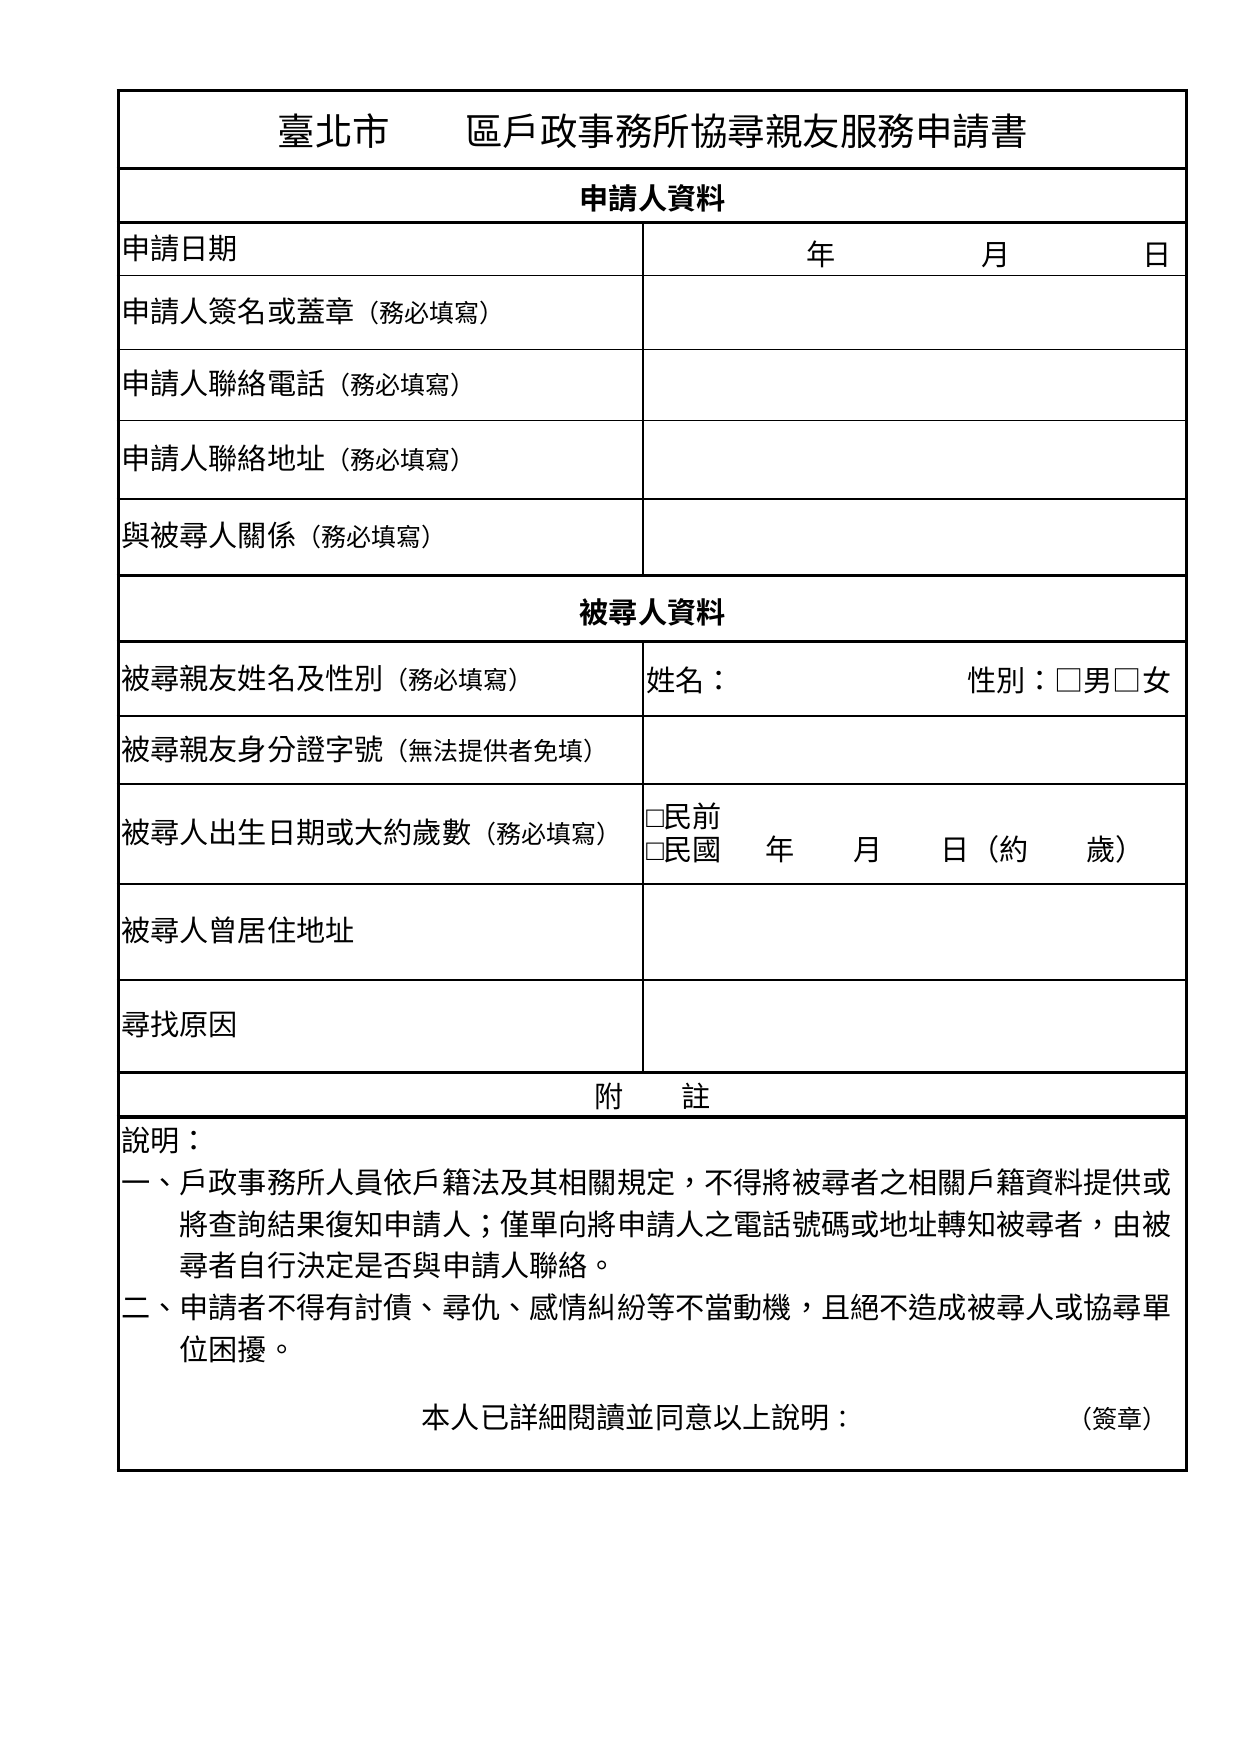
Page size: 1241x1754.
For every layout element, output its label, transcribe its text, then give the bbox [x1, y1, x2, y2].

table_cell [644, 500, 1185, 573]
table_cell 申請人聯絡地址（務必填寫） [120, 421, 642, 498]
table_cell 被尋親友身分證字號（無法提供者免填） [120, 717, 642, 783]
table_cell 申請日期 [120, 224, 642, 274]
table_cell 尋找原因 [120, 981, 642, 1071]
table_cell [644, 276, 1185, 348]
table_cell 與被尋人關係（務必填寫） [120, 500, 642, 573]
table_cell 附 註 [120, 1074, 1185, 1115]
table_cell [644, 717, 1185, 783]
table_cell 申請人聯絡電話（務必填寫） [120, 350, 642, 419]
table_cell [644, 981, 1185, 1071]
table_cell [644, 421, 1185, 498]
table_cell 被尋人曾居住地址 [120, 885, 642, 979]
table_cell [644, 350, 1185, 419]
table_cell 說明： 一、戶政事務所人員依戶籍法及其相關規定，不得將被尋者之相關戶籍資料提供或將查詢結果復知申請人；僅單向將申請人之電話號碼或地址轉知被尋者，由被尋者自行決定是否與申請人聯絡。 二、申請者不得有討債、尋仇、感情糾紛等不當動機，且絕不造成被尋人或協尋單位困擾。 本人已詳細閱讀並同意以上說明： （簽章） [120, 1119, 1185, 1468]
table_cell 被尋人出生日期或大約歲數（務必填寫） [120, 785, 642, 883]
table_header 臺北市 區戶政事務所協尋親友服務申請書 [120, 92, 1185, 167]
table_cell 被尋親友姓名及性別（務必填寫） [120, 643, 642, 715]
table_cell 年 月 日 [644, 224, 1185, 274]
table_cell 被尋人資料 [120, 577, 1185, 640]
table_cell 申請人資料 [120, 170, 1185, 221]
table_cell 姓名： 性別：□男□女 [644, 643, 1185, 715]
table_cell 申請人簽名或蓋章（務必填寫） [120, 276, 642, 348]
table_cell [644, 885, 1185, 979]
table_cell □民前 □民國 年 月 日（約 歲） [644, 785, 1185, 883]
